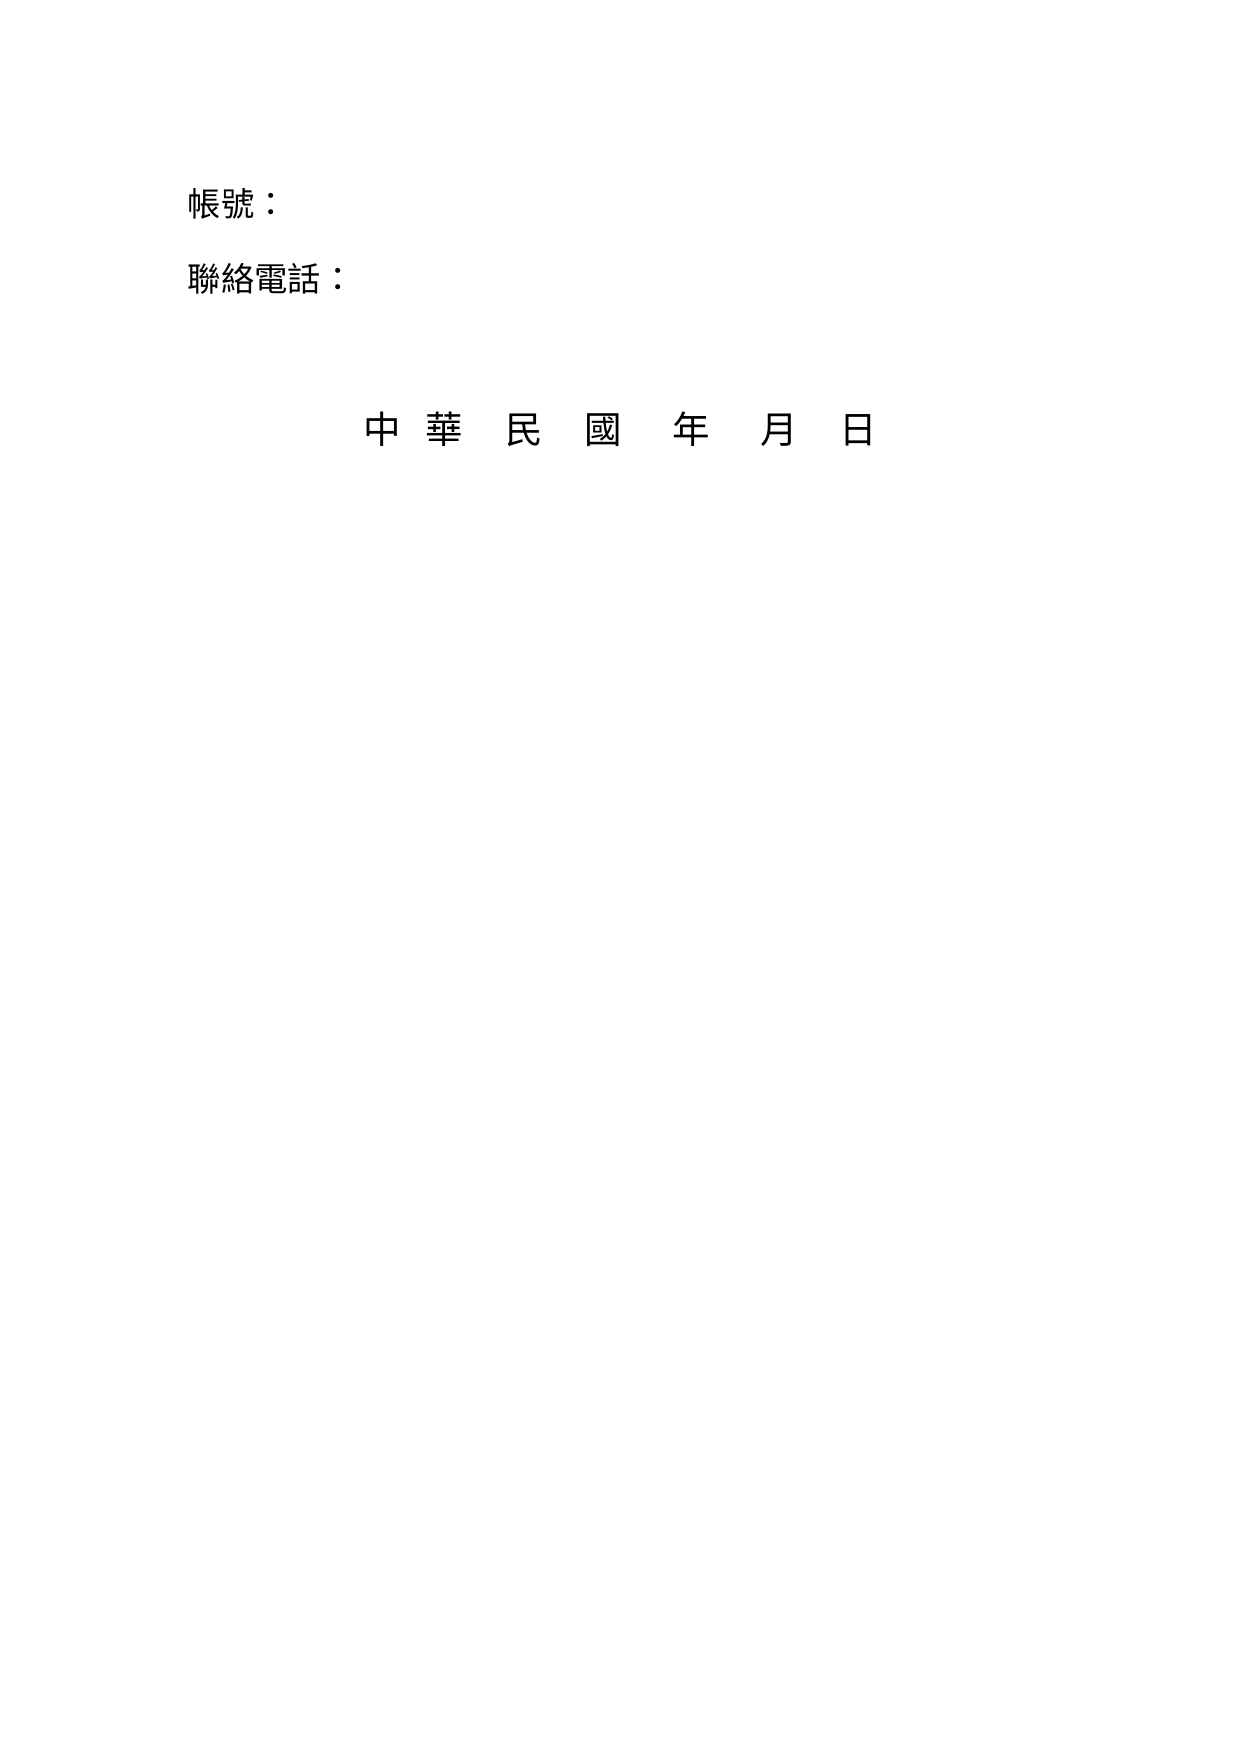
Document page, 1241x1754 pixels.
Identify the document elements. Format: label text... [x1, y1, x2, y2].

text 中 華 民 國 年 月 日 [187, 389, 1053, 464]
text 聯絡電話： [187, 239, 1053, 314]
text 帳號： [187, 164, 1053, 239]
